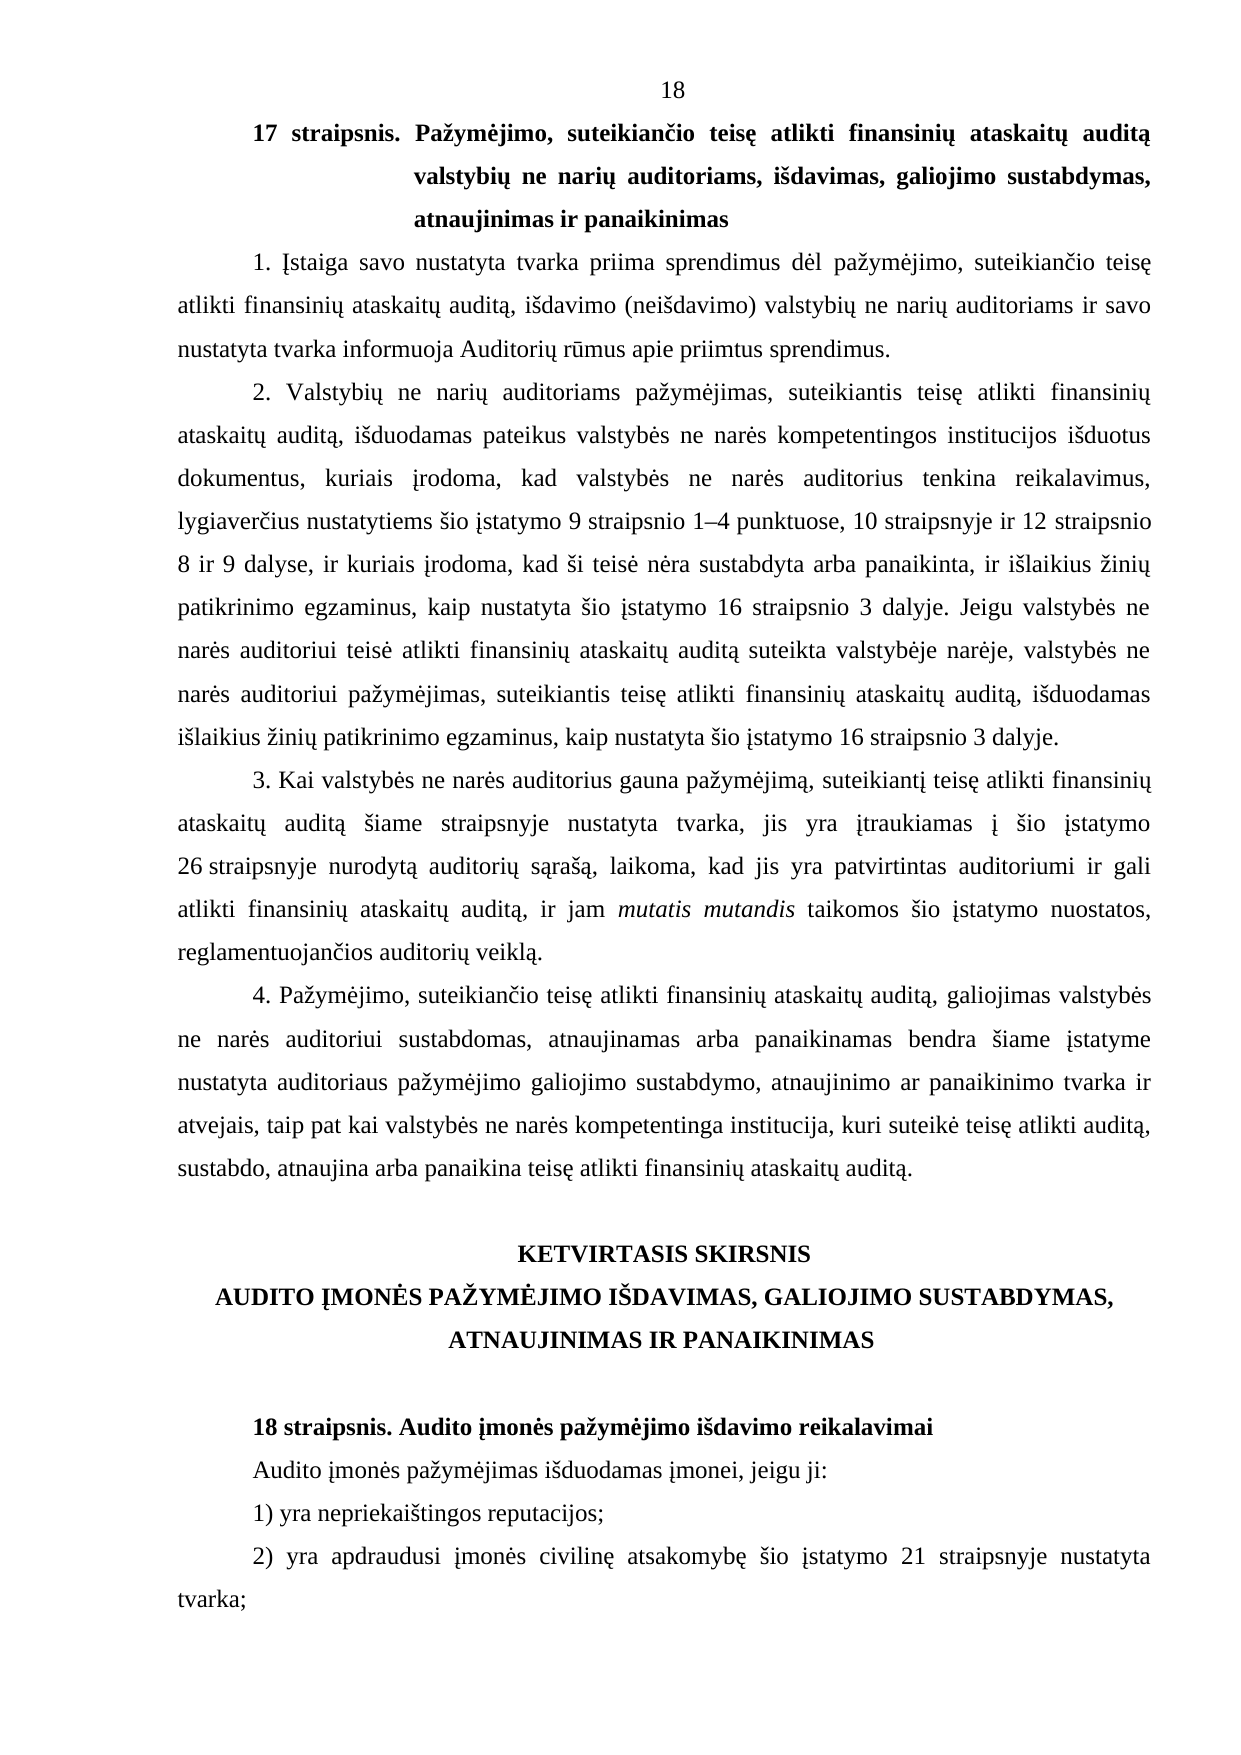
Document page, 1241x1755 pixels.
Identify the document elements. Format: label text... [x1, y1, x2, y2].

text 17 straipsnis. Pažymėjimo, suteikiančio teisę atlikti finansinių ataskaitų auditą valstybių ne narių auditoriams, išdavimas, galiojimo sustabdymas, atnaujinimas ir panaikinimas [252, 118, 1152, 233]
text 2) yra apdraudusi įmonės civilinę atsakomybę šio įstatymo 21 straipsnyje nustatyta tvarka; [177, 1541, 1152, 1613]
text Audito įmonės pažymėjimas išduodamas įmonei, jeigu ji: [177, 1455, 1152, 1484]
text 1) yra nepriekaištingos reputacijos; [177, 1498, 1152, 1527]
text KETVIRTASIS SKIRSNIS [177, 1239, 1152, 1268]
text 3. Kai valstybės ne narės auditorius gauna pažymėjimą, suteikiantį teisę atlikti finansinių ataskaitų auditą šiame straipsnyje nustatyta tvarka, jis yra įtraukiamas į šio įstatymo 26 straipsnyje nurodytą auditorių sąrašą, laikoma, kad jis yra patvirtintas auditoriumi ir gali atlikti finansinių ataskaitų auditą, ir jam mutatis mutandis taikomos šio įstatymo nuostatos, reglamentuojančios auditorių veiklą. [177, 765, 1152, 966]
text 1. Įstaiga savo nustatyta tvarka priima sprendimus dėl pažymėjimo, suteikiančio teisę atlikti finansinių ataskaitų auditą, išdavimo (neišdavimo) valstybių ne narių auditoriams ir savo nustatyta tvarka informuoja Auditorių rūmus apie priimtus sprendimus. [177, 247, 1152, 362]
text 18 straipsnis. Audito įmonės pažymėjimo išdavimo reikalavimai [177, 1412, 1152, 1441]
text AUDITO ĮMONĖS PAŽYMĖJIMO IŠDAVIMAS, GALIOJIMO SUSTABDYMAS, ATNAUJINIMAS IR PANAIKINIMAS [177, 1282, 1152, 1354]
text 2. Valstybių ne narių auditoriams pažymėjimas, suteikiantis teisę atlikti finansinių ataskaitų auditą, išduodamas pateikus valstybės ne narės kompetentingos institucijos išduotus dokumentus, kuriais įrodoma, kad valstybės ne narės auditorius tenkina reikalavimus, lygiaverčius nustatytiems šio įstatymo 9 straipsnio 1–4 punktuose, 10 straipsnyje ir 12 straipsnio 8 ir 9 dalyse, ir kuriais įrodoma, kad ši teisė nėra sustabdyta arba panaikinta, ir išlaikius žinių patikrinimo egzaminus, kaip nustatyta šio įstatymo 16 straipsnio 3 dalyje. Jeigu valstybės ne narės auditoriui teisė atlikti finansinių ataskaitų auditą suteikta valstybėje narėje, valstybės ne narės auditoriui pažymėjimas, suteikiantis teisę atlikti finansinių ataskaitų auditą, išduodamas išlaikius žinių patikrinimo egzaminus, kaip nustatyta šio įstatymo 16 straipsnio 3 dalyje. [177, 377, 1152, 751]
text 4. Pažymėjimo, suteikiančio teisę atlikti finansinių ataskaitų auditą, galiojimas valstybės ne narės auditoriui sustabdomas, atnaujinamas arba panaikinamas bendra šiame įstatyme nustatyta auditoriaus pažymėjimo galiojimo sustabdymo, atnaujinimo ar panaikinimo tvarka ir atvejais, taip pat kai valstybės ne narės kompetentinga institucija, kuri suteikė teisę atlikti auditą, sustabdo, atnaujina arba panaikina teisę atlikti finansinių ataskaitų auditą. [177, 981, 1152, 1182]
